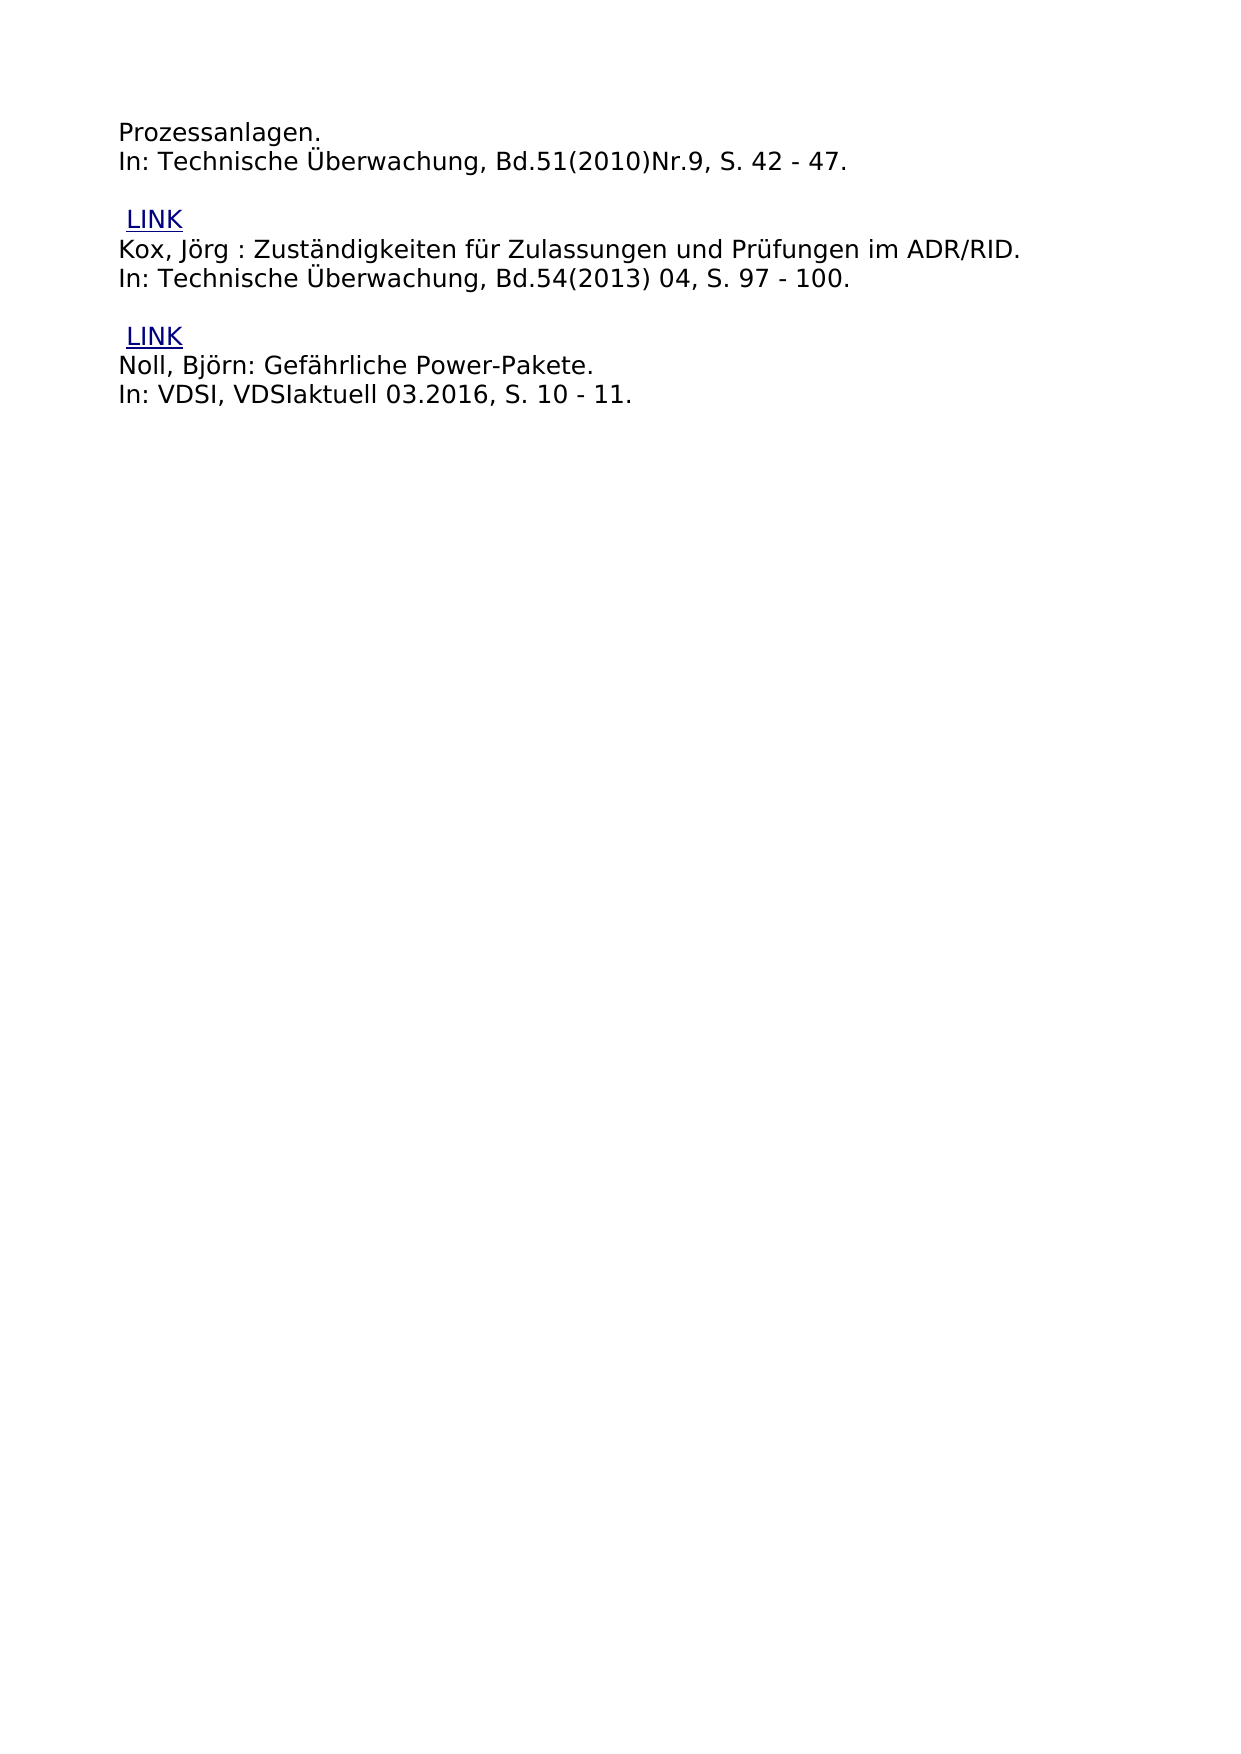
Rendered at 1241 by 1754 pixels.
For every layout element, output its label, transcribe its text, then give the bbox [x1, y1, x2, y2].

text Prozessanlagen. In: Technische Überwachung, Bd.51(2010)Nr.9, S. 42 - 47. LINK Kox, Jörg : Zuständigkeiten für Zulassungen und Prüfungen im ADR/RID. In: Technische Überwachung, Bd.54(2013) 04, S. 97 - 100. LINK Noll, Björn: Gefährliche Power-Pakete. In: VDSI, VDSIaktuell 03.2016, S. 10 - 11. [118, 118, 1122, 468]
